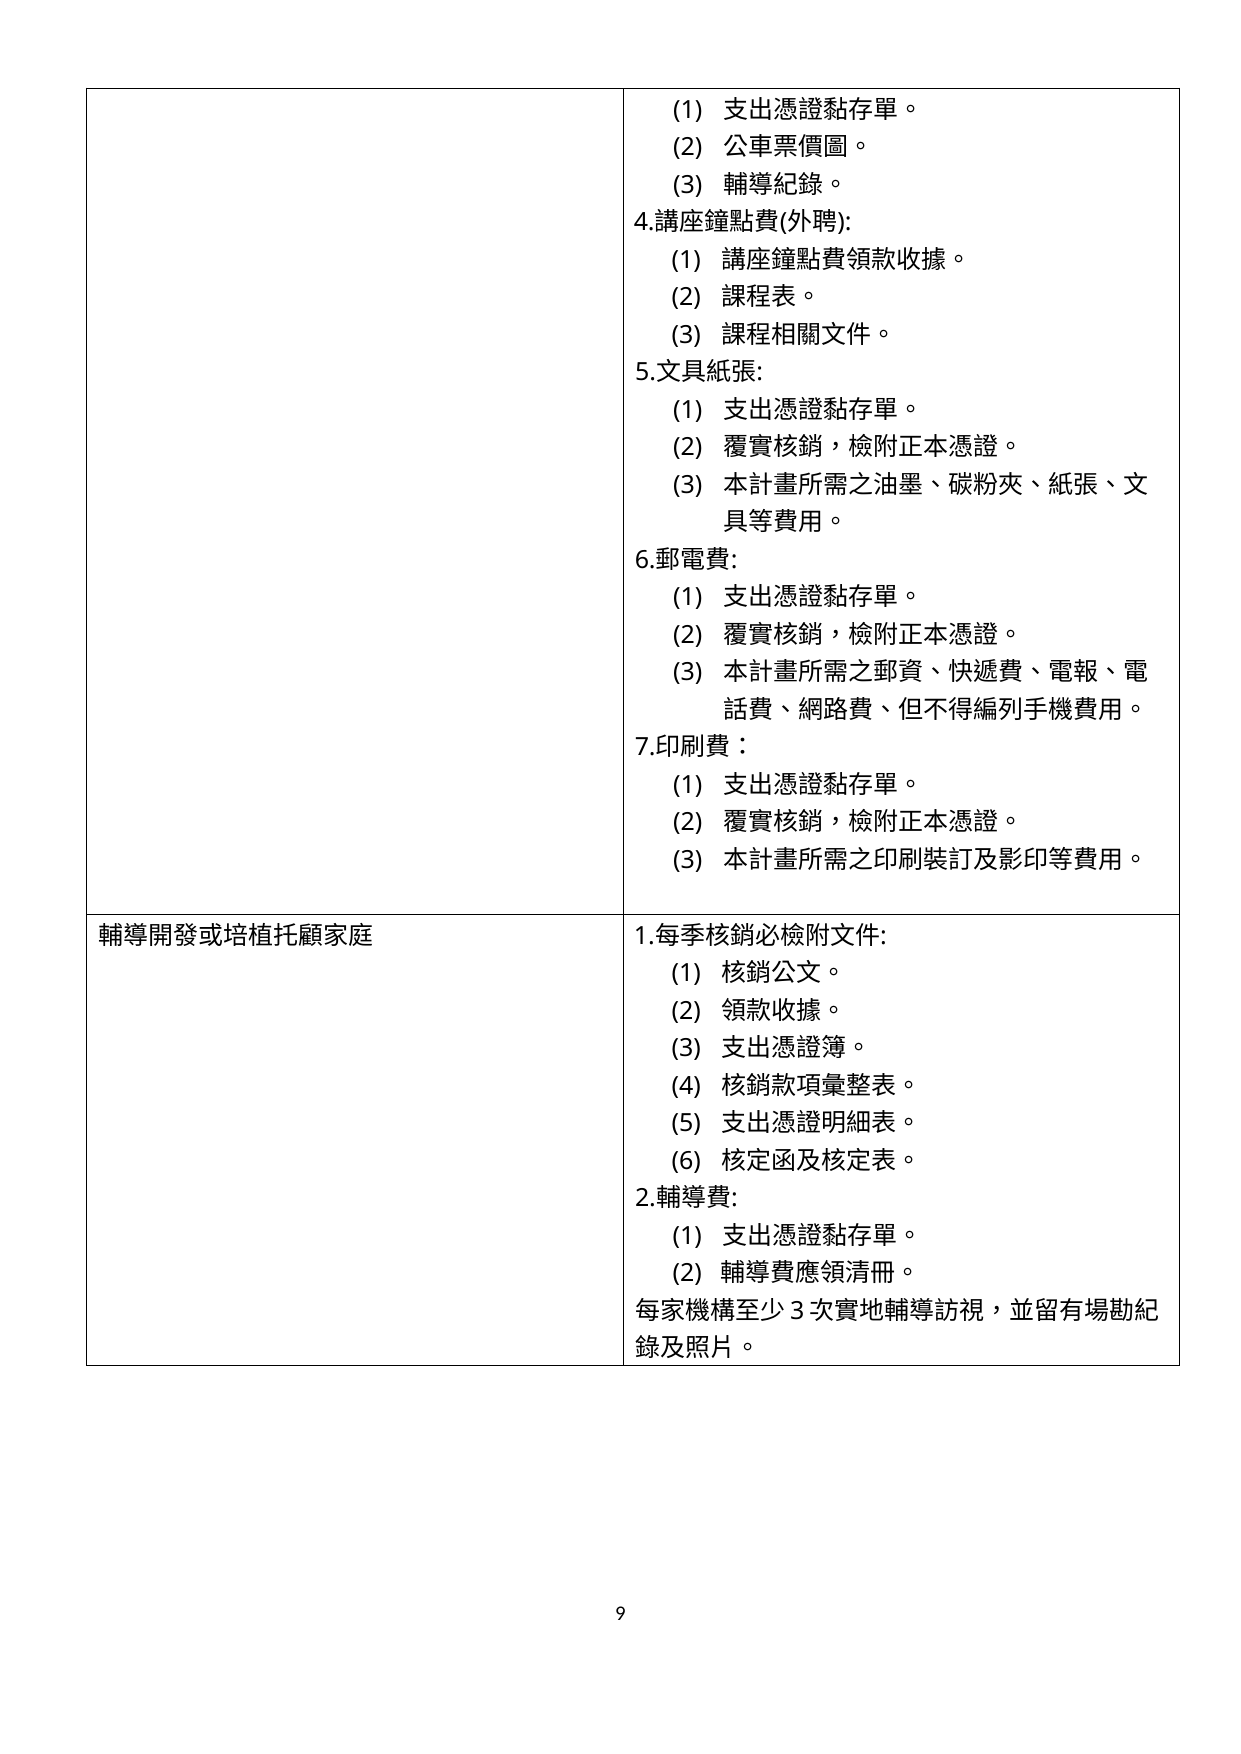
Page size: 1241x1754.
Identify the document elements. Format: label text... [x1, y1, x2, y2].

table_cell 1.每季核銷必檢附文件: 核銷公文。 領款收據。 支出憑證簿。 核銷款項彙整表。 支出憑證明細表。 核定函及核定表。 2.輔導費: 支出憑證黏存單。 輔導費應領清冊。 每家機構至少3次實地輔導訪視，並留有場勘紀錄及照片。 [624, 915, 1179, 1364]
table_cell 1.每季核銷必檢附文件: 核銷公文。 領款收據。 支出憑證簿。 核銷款項彙整表。 支出憑證明細表。 核定函及核定表。 2.輔導費: 支出憑證黏存單。 輔導費應領清冊。 每月至少一次電訪紀錄或輔導紀錄留有紀錄及照片。 每月至少一次實地輔導訪視並留有紀錄及照片。 3.輔導交通費: 支出憑證黏存單。 公車票價圖。 輔導紀錄。 4.講座鐘點費(外聘): 講座鐘點費領款收據。 課程表。 課程相關文件。 5.文具紙張: 支出憑證黏存單。 覆實核銷，檢附正本憑證。 本計畫所需之油墨、碳粉夾、紙張、文具等費用。 6.郵電費: 支出憑證黏存單。 覆實核銷，檢附正本憑證。 本計畫所需之郵資、快遞費、電報、電話費、網路費、但不得編列手機費用。 7.印刷費： 支出憑證黏存單。 覆實核銷，檢附正本憑證。 本計畫所需之印刷裝訂及影印等費用。 [624, 89, 1179, 913]
table_cell 輔導開發或培植托顧家庭 [87, 915, 623, 1364]
table_cell [87, 89, 623, 913]
